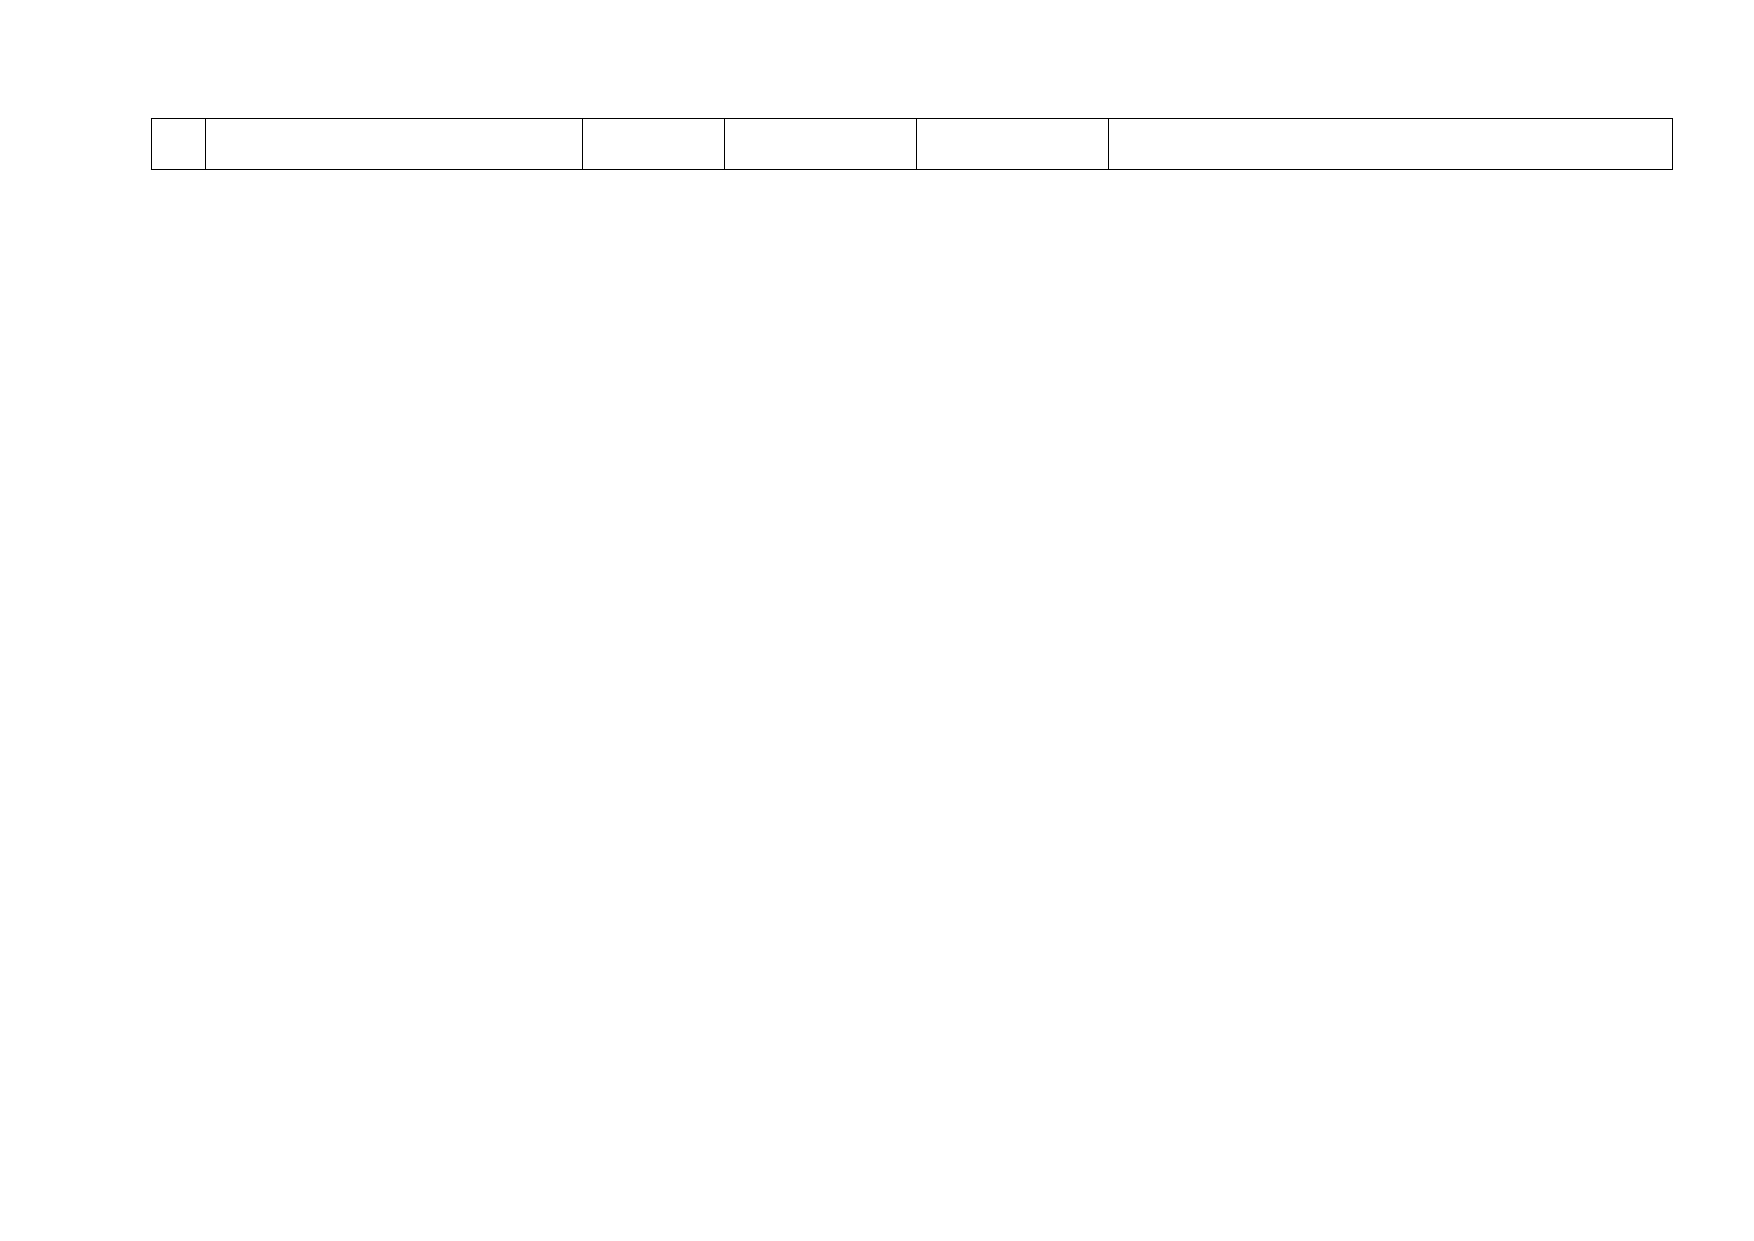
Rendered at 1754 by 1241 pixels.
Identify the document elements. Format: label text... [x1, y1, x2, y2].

table_cell ч. 2 ст. 13 Федерального закона 498-ФЗ от 27.12.2018 № [1109, 119, 1672, 169]
table_cell 15 [152, 119, 205, 169]
table_cell Соблюдается запрет на использование животных в предпринимательской деятельности, за исключением случаев разведения домашних животных и торговли ими, использования животных в целях осуществления предпринимательской деятельности в области культуры, спорта, организации досуга и развлечений, а также в области реабилитационных (за исключением услуг по медицинской реабилитации) и социальных услуг. [206, 119, 582, 169]
table_cell [725, 119, 916, 169]
table_cell [917, 119, 1108, 169]
table_cell [583, 119, 724, 169]
